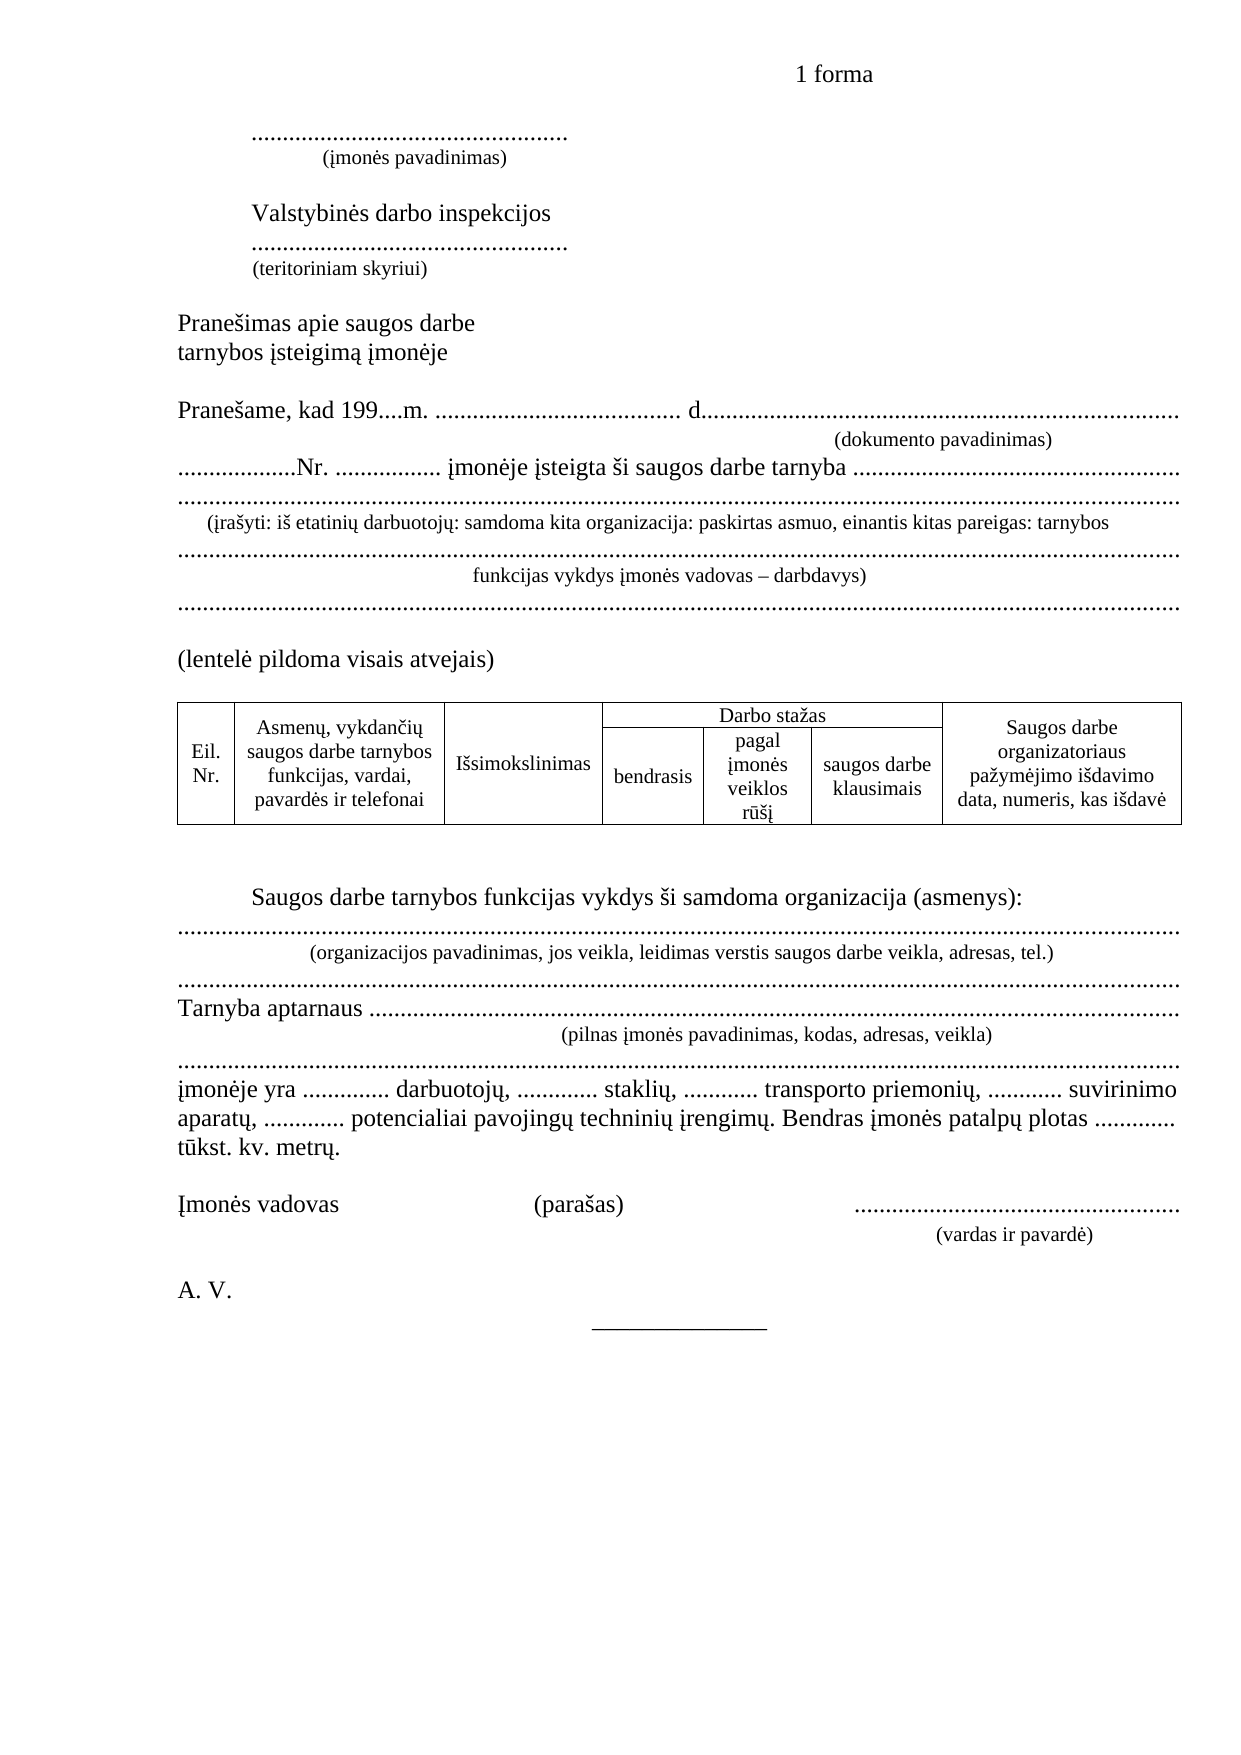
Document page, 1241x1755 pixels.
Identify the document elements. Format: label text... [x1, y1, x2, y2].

table_header Eil. Nr. [178, 703, 234, 824]
text Įmonės vadovas (parašas) [177, 1189, 1181, 1218]
table_header Išsimokslinimas [445, 703, 602, 824]
text ______________ [177, 1304, 1181, 1333]
table_header Darbo stažas [603, 703, 942, 727]
text Valstybinės darbo inspekcijos [177, 198, 1181, 227]
text Saugos darbe tarnybos funkcijas vykdys ši samdoma organizacija (asmenys): [177, 882, 1181, 911]
text (vardas ir pavardė) [177, 1218, 1181, 1247]
table_cell bendrasis [603, 728, 703, 824]
table_header Saugos darbe organizatoriaus pažymėjimo išdavimo data, numeris, kas išdavė [943, 703, 1181, 824]
text įmonėje yra .............. darbuotojų, ............. staklių, ............ transporto priemonių, ............ suvirinimo [177, 1074, 1181, 1103]
text (dokumento pavadinimas) [177, 423, 1181, 452]
text Tarnyba aptarnaus [177, 993, 1181, 1022]
text (organizacijos pavadinimas, jos veikla, leidimas verstis saugos darbe veikla, adresas, tel.) [177, 940, 1181, 964]
text aparatų, ............. potencialiai pavojingų techninių įrengimų. Bendras įmonės patalpų plotas ............. [177, 1103, 1181, 1132]
text 1 forma [795, 59, 1181, 88]
text (įrašyti: iš etatinių darbuotojų: samdoma kita organizacija: paskirtas asmuo, einantis kitas pareigas: tarnybos [177, 510, 1181, 534]
text Pranešame, kad 199....m. d. [177, 395, 1181, 423]
text (teritoriniam skyriui) [177, 256, 1181, 280]
table_header Asmenų, vykdančių saugos darbe tarnybos funkcijas, vardai, pavardės ir telefonai [235, 703, 444, 824]
text (įmonės pavadinimas) [177, 145, 1181, 169]
text tarnybos įsteigimą įmonėje [177, 337, 1181, 366]
text A. V. [177, 1276, 1181, 1304]
text ...................Nr. ................. įmonėje įsteigta ši saugos darbe tarnyba [177, 452, 1181, 481]
text funkcijas vykdys įmonės vadovas – darbdavys) [177, 562, 1181, 587]
text Pranešimas apie saugos darbe [177, 308, 1181, 337]
text (lentelė pildoma visais atvejais) [177, 644, 1181, 673]
table_cell saugos darbe klausimais [812, 728, 942, 824]
text (pilnas įmonės pavadinimas, kodas, adresas, veikla) [177, 1022, 1181, 1046]
text tūkst. kv. metrų. [177, 1132, 1181, 1161]
table_cell pagal įmonės veiklos rūšį [704, 728, 811, 824]
